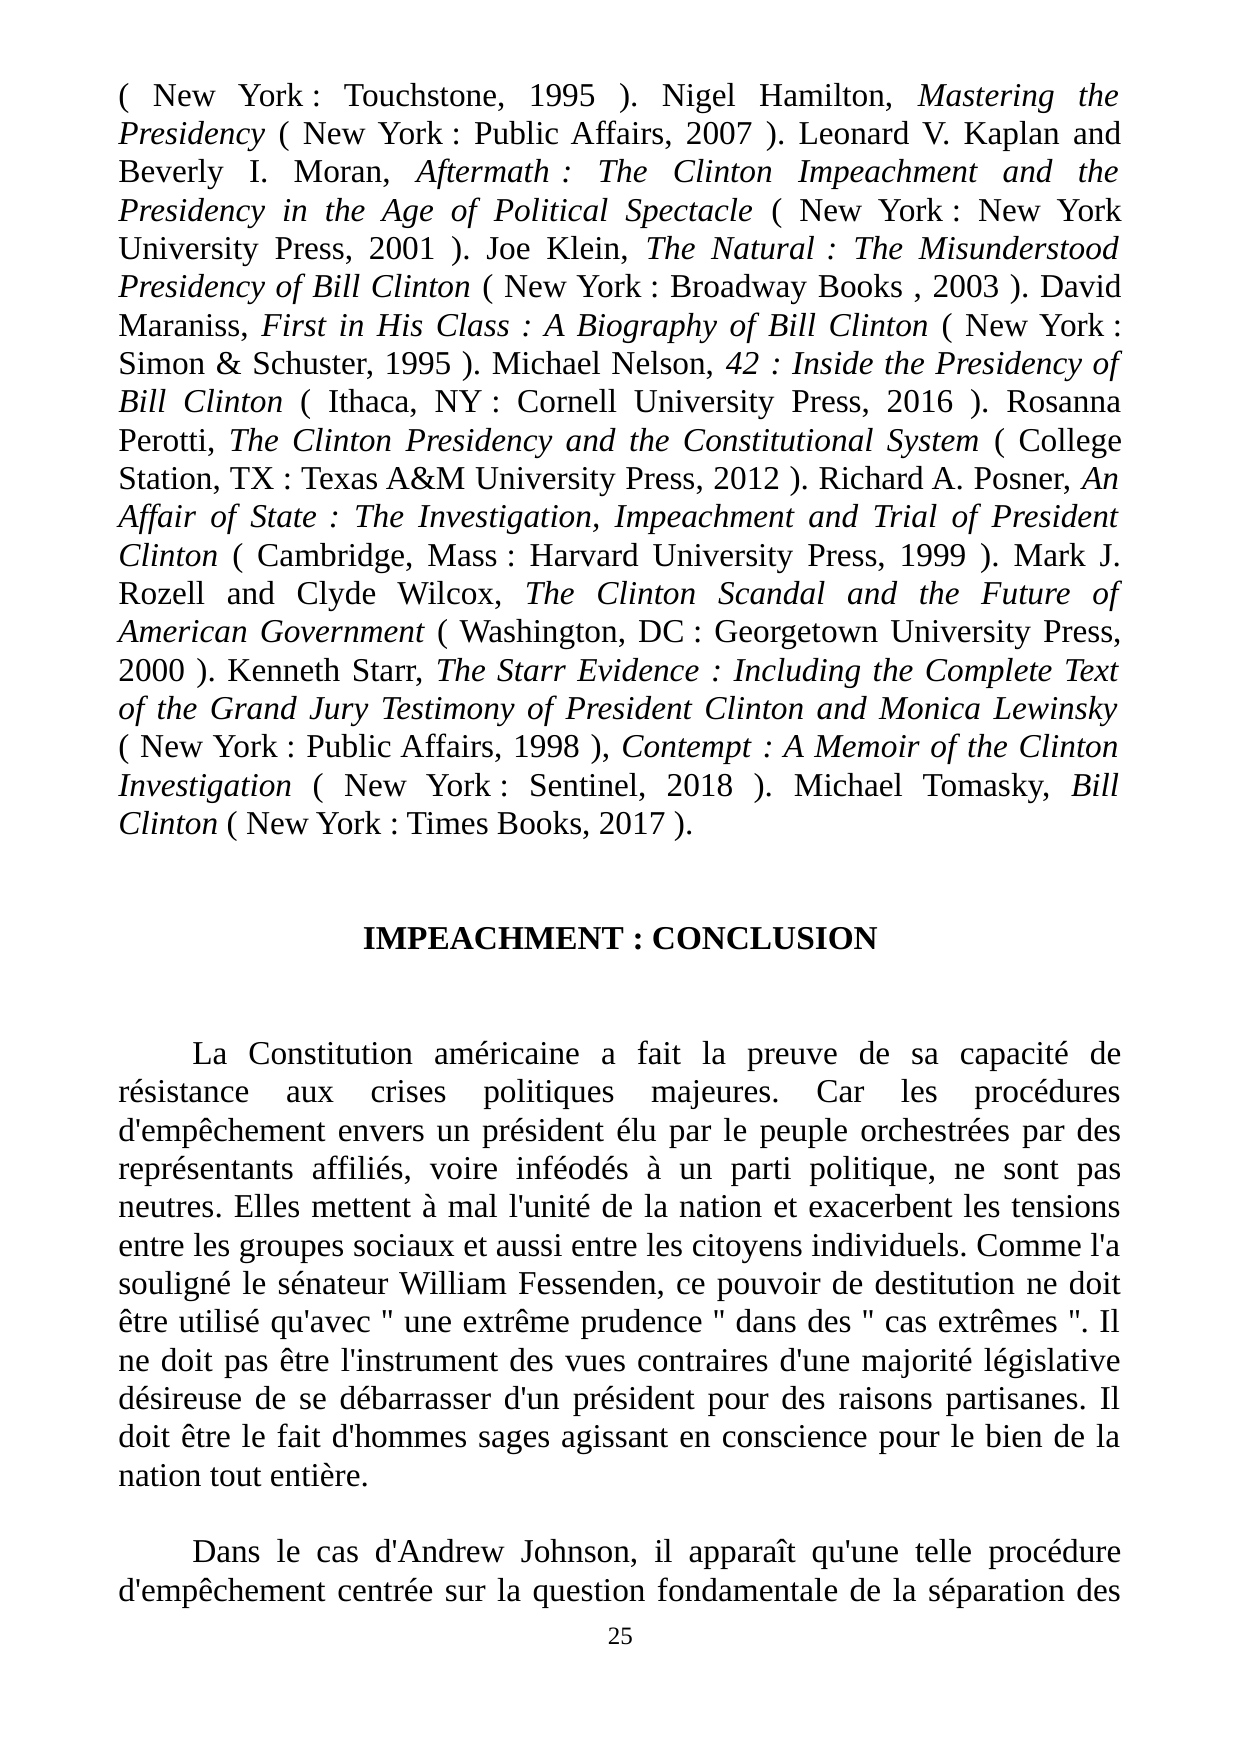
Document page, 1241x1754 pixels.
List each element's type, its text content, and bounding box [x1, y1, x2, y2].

text ( New York : Touchstone, 1995 ). Nigel Hamilton, Mastering the Presidency ( New York : Public Affairs, 2007 ). Leonard V. Kaplan and Beverly I. Moran, Aftermath : The Clinton Impeachment and the Presidency in the Age of Political Spectacle ( New York : New York University Press, 2001 ). Joe Klein, The Natural : The Misunderstood Presidency of Bill Clinton ( New York : Broadway Books , 2003 ). David Maraniss, First in His Class : A Biography of Bill Clinton ( New York : Simon & Schuster, 1995 ). Michael Nelson, 42 : Inside the Presidency of Bill Clinton ( Ithaca, NY : Cornell University Press, 2016 ). Rosanna Perotti, The Clinton Presidency and the Constitutional System ( College Station, TX : Texas A&M University Press, 2012 ). Richard A. Posner, An Affair of State : The Investigation, Impeachment and Trial of President Clinton ( Cambridge, Mass : Harvard University Press, 1999 ). Mark J. Rozell and Clyde Wilcox, The Clinton Scandal and the Future of American Government ( Washington, DC : Georgetown University Press, 2000 ). Kenneth Starr, The Starr Evidence : Including the Complete Text of the Grand Jury Testimony of President Clinton and Monica Lewinsky ( New York : Public Affairs, 1998 ), Contempt : A Memoir of the Clinton Investigation ( New York : Sentinel, 2018 ). Michael Tomasky, Bill Clinton ( New York : Times Books, 2017 ). [118, 75, 1122, 842]
text La Constitution américaine a fait la preuve de sa capacité de résistance aux crises politiques majeures. Car les procédures d'empêchement envers un président élu par le peuple orchestrées par des représentants affiliés, voire inféodés à un parti politique, ne sont pas neutres. Elles mettent à mal l'unité de la nation et exacerbent les tensions entre les groupes sociaux et aussi entre les citoyens individuels. Comme l'a souligné le sénateur William Fessenden, ce pouvoir de destitution ne doit être utilisé qu'avec '' une extrême prudence '' dans des '' cas extrêmes ''. Il ne doit pas être l'instrument des vues contraires d'une majorité législative désireuse de se débarrasser d'un président pour des raisons partisanes. Il doit être le fait d'hommes sages agissant en conscience pour le bien de la nation tout entière. [118, 1033, 1122, 1493]
text Dans le cas d'Andrew Johnson, il apparaît qu'une telle procédure d'empêchement centrée sur la question fondamentale de la séparation des [118, 1532, 1122, 1608]
text IMPEACHMENT : CONCLUSION [118, 918, 1122, 957]
